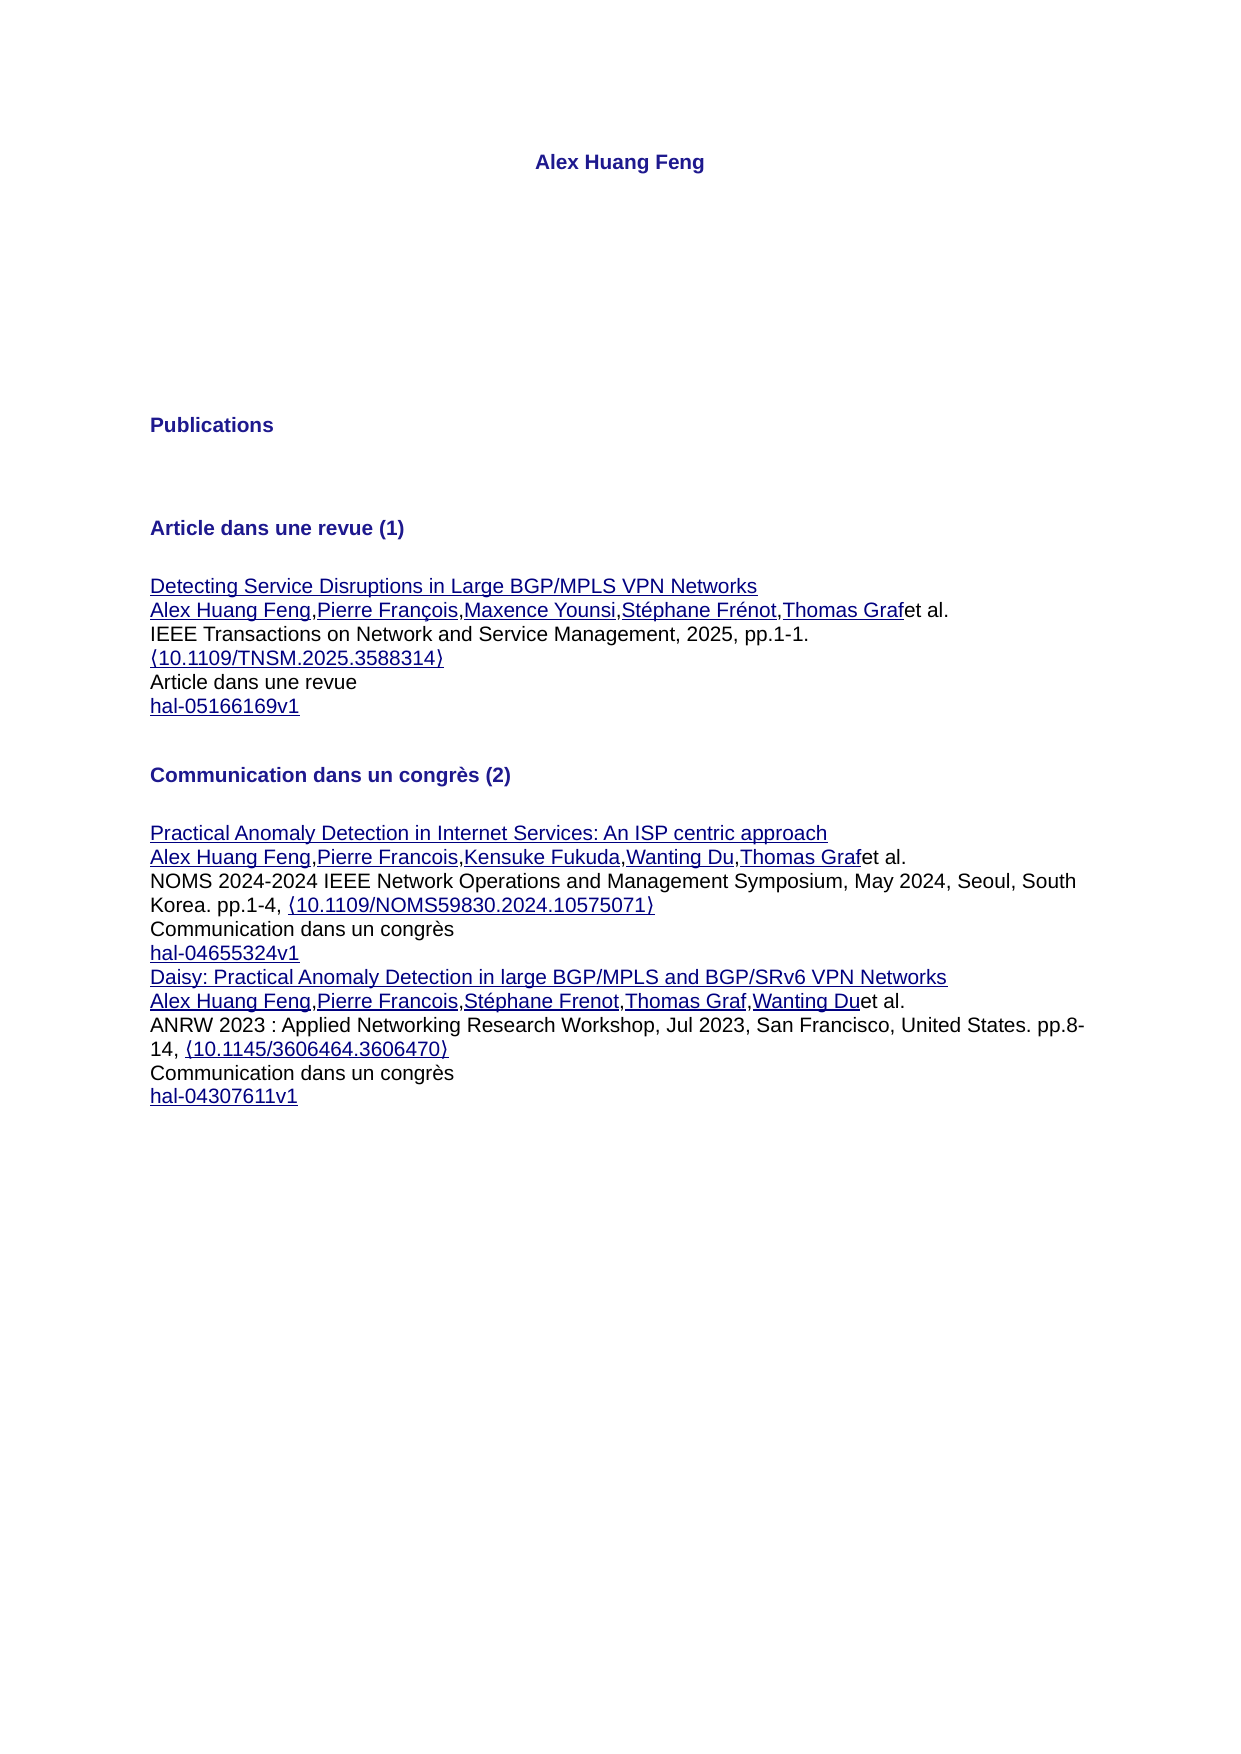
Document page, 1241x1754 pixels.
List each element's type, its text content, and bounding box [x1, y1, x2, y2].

table_header Detecting Service Disruptions in Large BGP/MPLS VPN Networks Alex Huang Feng,Pierre François,Maxence Younsi,Stéphane Frénot,Thomas Grafet al. IEEE Transactions on Network and Service Management, 2025, pp.1-1. ⟨10.1109/TNSM.2025.3588314⟩ Article dans une revue hal-05166169v1 [150, 574, 1090, 718]
table_cell Daisy: Practical Anomaly Detection in large BGP/MPLS and BGP/SRv6 VPN Networks Alex Huang Feng,Pierre Francois,Stéphane Frenot,Thomas Graf,Wanting Duet al. ANRW 2023 : Applied Networking Research Workshop, Jul 2023, San Francisco, United States. pp.8-14, ⟨10.1145/3606464.3606470⟩ Communication dans un congrès hal-04307611v1 [150, 965, 1090, 1108]
subtitle Article dans une revue (1) [150, 516, 1090, 539]
table_header Practical Anomaly Detection in Internet Services: An ISP centric approach Alex Huang Feng,Pierre Francois,Kensuke Fukuda,Wanting Du,Thomas Grafet al. NOMS 2024-2024 IEEE Network Operations and Management Symposium, May 2024, Seoul, South Korea. pp.1-4, ⟨10.1109/NOMS59830.2024.10575071⟩ Communication dans un congrès hal-04655324v1 [150, 821, 1090, 964]
subtitle Alex Huang Feng [150, 150, 1090, 174]
subtitle Communication dans un congrès (2) [150, 762, 1090, 786]
subtitle Publications [150, 412, 1090, 436]
